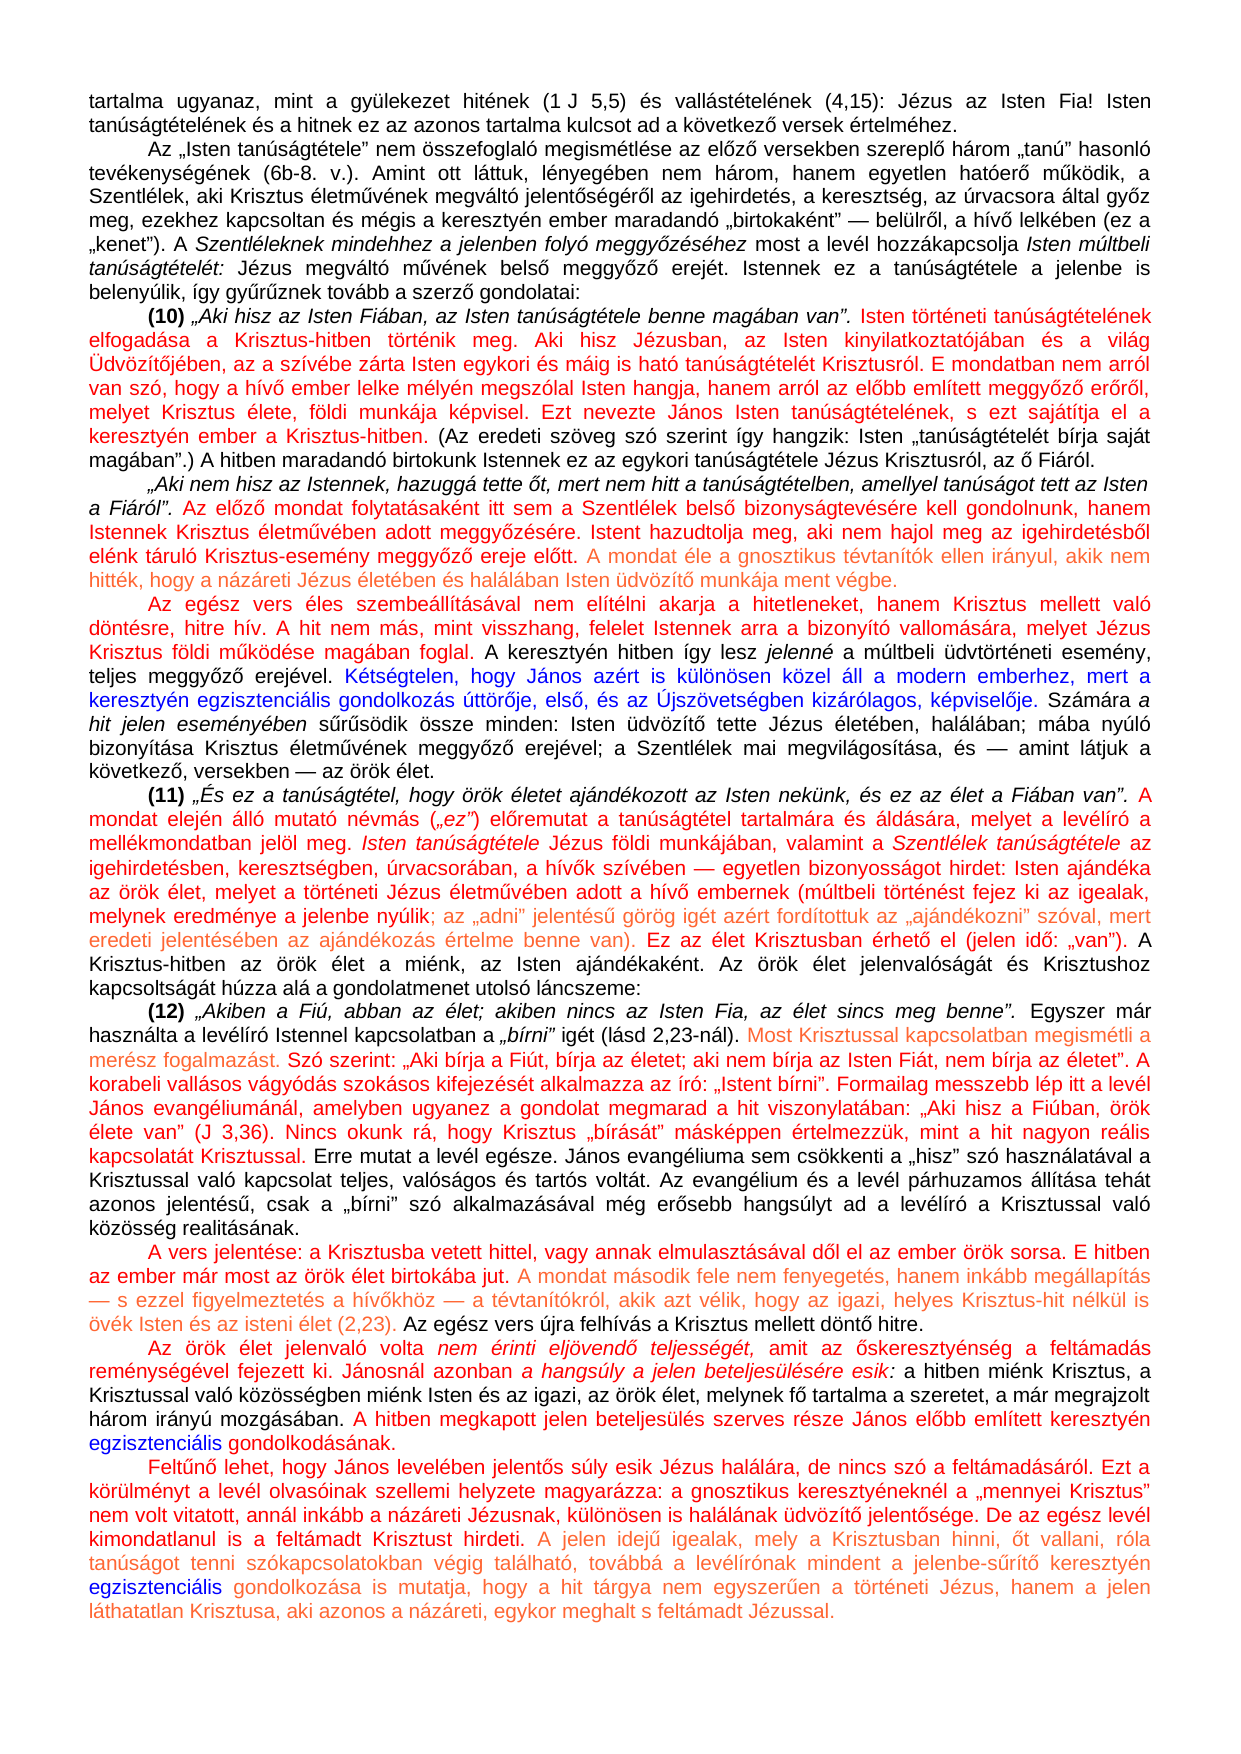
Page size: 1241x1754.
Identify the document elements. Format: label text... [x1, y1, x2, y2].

text tartalma ugyanaz, mint a gyülekezet hitének (1 J 5,5) és vallástételének (4,15): Jézus az Isten Fia! Isten tanúságtételének és a hitnek ez az azonos tartalma kulcsot ad a következő versek értelméhez. [88, 88, 1152, 136]
text A vers jelentése: a Krisztusba vetett hittel, vagy annak elmulasztásával dől el az ember örök sorsa. E hitben az ember már most az örök élet birtokába jut. A mondat második fele nem fenyegetés, hanem inkább megállapítás — s ezzel figyelmeztetés a hívőkhöz — a tévtanítókról, akik azt vélik, hogy az igazi, helyes Krisztus-hit nélkül is övék Isten és az isteni élet (2,23). Az egész vers újra felhívás a Krisztus mellett döntő hitre. [88, 1239, 1152, 1335]
text (10) „Aki hisz az Isten Fiában, az Isten tanúságtétele benne magában van”. Isten történeti tanúságtételének elfogadása a Krisztus-hitben történik meg. Aki hisz Jézusban, az Isten kinyilatkoztatójában és a világ Üdvözítőjében, az a szívébe zárta Isten egykori és máig is ható tanúságtételét Krisztusról. E mondatban nem arról van szó, hogy a hívő ember lelke mélyén megszólal Isten hangja, hanem arról az előbb említett meggyőző erőről, melyet Krisztus élete, földi munkája képvisel. Ezt nevezte János Isten tanúságtételének, s ezt sajátítja el a keresztyén ember a Krisztus-hitben. (Az eredeti szöveg szó szerint így hangzik: Isten „tanúságtételét bírja saját magában”.) A hitben maradandó birtokunk Istennek ez az egykori tanúságtétele Jézus Krisztusról, az ő Fiáról. [88, 304, 1152, 472]
text (12) „Akiben a Fiú, abban az élet; akiben nincs az Isten Fia, az élet sincs meg benne”. Egyszer már használta a levélíró Istennel kapcsolatban a „bírni” igét (lásd 2,23-nál). Most Krisztussal kapcsolatban megismétli a merész fogalmazást. Szó szerint: „Aki bírja a Fiút, bírja az életet; aki nem bírja az Isten Fiát, nem bírja az életet”. A korabeli vallásos vágyódás szokásos kifejezését alkalmazza az író: „Istent bírni”. Formailag messzebb lép itt a levél János evangéliumánál, amelyben ugyanez a gondolat megmarad a hit viszonylatában: „Aki hisz a Fiúban, örök élete van” (J 3,36). Nincs okunk rá, hogy Krisztus „bírását” másképpen értelmezzük, mint a hit nagyon reális kapcsolatát Krisztussal. Erre mutat a levél egésze. János evangéliuma sem csökkenti a „hisz” szó használatával a Krisztussal való kapcsolat teljes, valóságos és tartós voltát. Az evangélium és a levél párhuzamos állítása tehát azonos jelentésű, csak a „bírni” szó alkalmazásával még erősebb hangsúlyt ad a levélíró a Krisztussal való közösség realitásának. [88, 999, 1152, 1239]
text Az „Isten tanúságtétele” nem összefoglaló megismétlése az előző versekben szereplő három „tanú” hasonló tevékenységének (6b-8. v.). Amint ott láttuk, lényegében nem három, hanem egyetlen hatóerő működik, a Szentlélek, aki Krisztus életművének megváltó jelentőségéről az igehirdetés, a keresztség, az úrvacsora által győz meg, ezekhez kapcsoltan és mégis a keresztyén ember maradandó „birtokaként” — belülről, a hívő lelkében (ez a „kenet”). A Szentléleknek mindehhez a jelenben folyó meggyőzéséhez most a levél hozzákapcsolja Isten múltbeli tanúságtételét: Jézus megváltó művének belső meggyőző erejét. Istennek ez a tanúságtétele a jelenbe is belenyúlik, így gyűrűznek tovább a szerző gondolatai: [88, 136, 1152, 304]
text Az örök élet jelenvaló volta nem érinti eljövendő teljességét, amit az őskeresztyénség a feltámadás reménységével fejezett ki. Jánosnál azonban a hangsúly a jelen beteljesülésére esik: a hitben miénk Krisztus, a Krisztussal való közösségben miénk Isten és az igazi, az örök élet, melynek fő tartalma a szeretet, a már megrajzolt három irányú mozgásában. A hitben megkapott jelen beteljesülés szerves része János előbb említett keresztyén egzisztenciális gondolkodásának. [88, 1335, 1152, 1455]
text „Aki nem hisz az Istennek, hazuggá tette őt, mert nem hitt a tanúságtételben, amellyel tanúságot tett az Isten a Fiáról”. Az előző mondat folytatásaként itt sem a Szentlélek belső bizonyságtevésére kell gondolnunk, hanem Istennek Krisztus életművében adott meggyőzésére. Istent hazudtolja meg, aki nem hajol meg az igehirdetésből elénk táruló Krisztus-esemény meggyőző ereje előtt. A mondat éle a gnosztikus tévtanítók ellen irányul, akik nem hitték, hogy a názáreti Jézus életében és halálában Isten üdvözítő munkája ment végbe. [88, 472, 1152, 592]
text Feltűnő lehet, hogy János levelében jelentős súly esik Jézus halálára, de nincs szó a feltámadásáról. Ezt a körülményt a levél olvasóinak szellemi helyzete magyarázza: a gnosztikus keresztyéneknél a „mennyei Krisztus” nem volt vitatott, annál inkább a názáreti Jézusnak, különösen is halálának üdvözítő jelentősége. De az egész levél kimondatlanul is a feltámadt Krisztust hirdeti. A jelen idejű igealak, mely a Krisztusban hinni, őt vallani, róla tanúságot tenni szókapcsolatokban végig található, továbbá a levélírónak mindent a jelenbe-sűrítő keresztyén egzisztenciális gondolkozása is mutatja, hogy a hit tárgya nem egyszerűen a történeti Jézus, hanem a jelen láthatatlan Krisztusa, aki azonos a názáreti, egykor meghalt s feltámadt Jézussal. [88, 1455, 1152, 1623]
text (11) „És ez a tanúságtétel, hogy örök életet ajándékozott az Isten nekünk, és ez az élet a Fiában van”. A mondat elején álló mutató névmás („ez”) előremutat a tanúságtétel tartalmára és áldására, melyet a levélíró a mellékmondatban jelöl meg. Isten tanúságtétele Jézus földi munkájában, valamint a Szentlélek tanúságtétele az igehirdetésben, keresztségben, úrvacsorában, a hívők szívében — egyetlen bizonyosságot hirdet: Isten ajándéka az örök élet, melyet a történeti Jézus életművében adott a hívő embernek (múltbeli történést fejez ki az igealak, melynek eredménye a jelenbe nyúlik; az „adni” jelentésű görög igét azért fordítottuk az „ajándékozni” szóval, mert eredeti jelentésében az ajándékozás értelme benne van). Ez az élet Krisztusban érhető el (jelen idő: „van”). A Krisztus-hitben az örök élet a miénk, az Isten ajándékaként. Az örök élet jelenvalóságát és Krisztushoz kapcsoltságát húzza alá a gondolatmenet utolsó láncszeme: [88, 783, 1152, 999]
text Az egész vers éles szembeállításával nem elítélni akarja a hitetleneket, hanem Krisztus mellett való döntésre, hitre hív. A hit nem más, mint visszhang, felelet Istennek arra a bizonyító vallomására, melyet Jézus Krisztus földi működése magában foglal. A keresztyén hitben így lesz jelenné a múltbeli üdvtörténeti esemény, teljes meggyőző erejével. Kétségtelen, hogy János azért is különösen közel áll a modern emberhez, mert a keresztyén egzisztenciális gondolkozás úttörője, első, és az Újszövetségben kizárólagos, képviselője. Számára a hit jelen eseményében sűrűsödik össze minden: Isten üdvözítő tette Jézus életében, halálában; mába nyúló bizonyítása Krisztus életművének meggyőző erejével; a Szentlélek mai megvilágosítása, és — amint látjuk a következő, versekben — az örök élet. [88, 592, 1152, 783]
